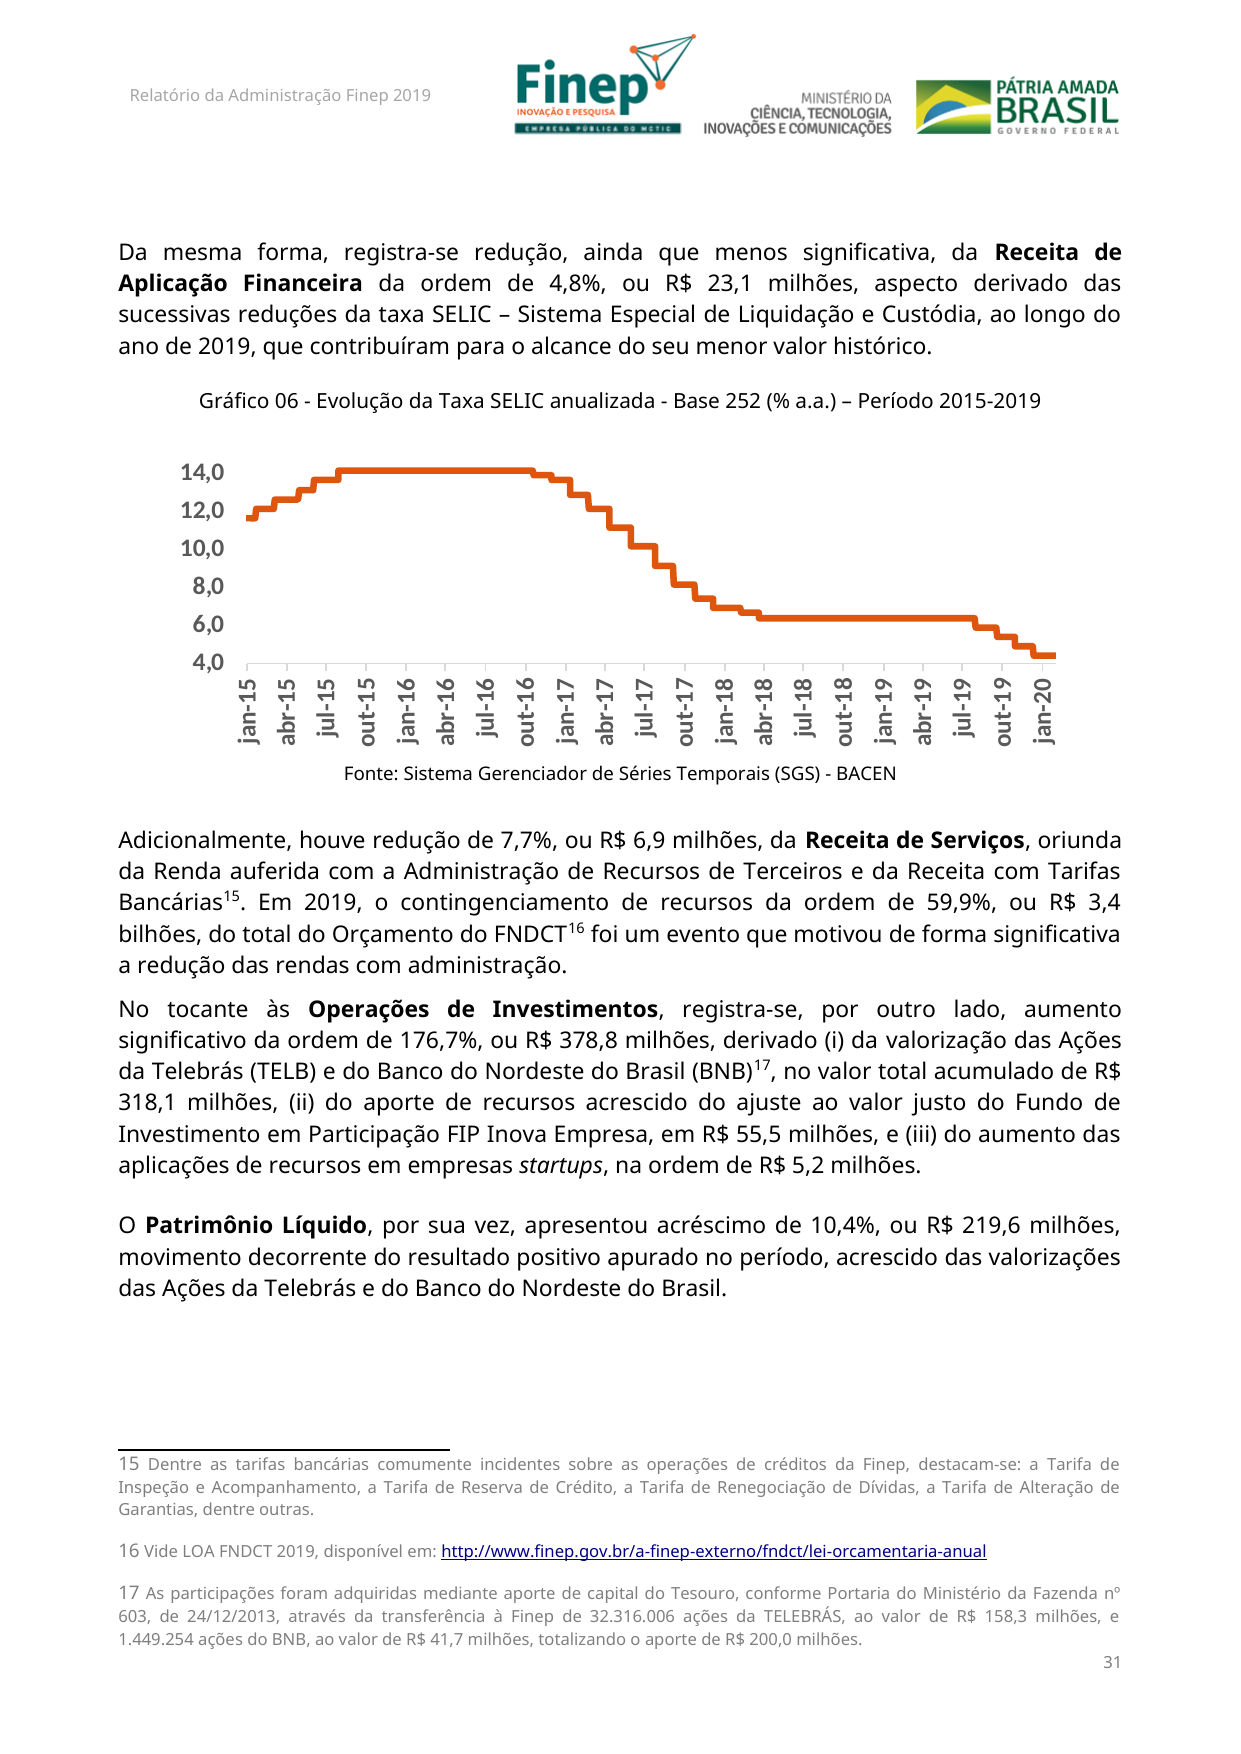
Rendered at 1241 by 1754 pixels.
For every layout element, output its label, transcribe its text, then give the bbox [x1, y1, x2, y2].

text Fonte: Sistema Gerenciador de Séries Temporais (SGS) - BACEN [118, 761, 1122, 786]
text As participações foram adquiridas mediante aporte de capital do Tesouro, conforme Portaria do Ministério da Fazenda nº 603, de 24/12/2013, através da transferência à Finep de 32.316.006 ações da TELEBRÁS, ao valor de R$ 158,3 milhões, e 1.449.254 ações do BNB, ao valor de R$ 41,7 milhões, totalizando o aporte de R$ 200,0 milhões. [118, 1579, 1122, 1651]
text Dentre as tarifas bancárias comumente incidentes sobre as operações de créditos da Finep, destacam-se: a Tarifa de Inspeção e Acompanhamento, a Tarifa de Reserva de Crédito, a Tarifa de Renegociação de Dívidas, a Tarifa de Alteração de Garantias, dentre outras. [118, 1450, 1122, 1521]
text No tocante às Operações de Investimentos, registra-se, por outro lado, aumento significativo da ordem de 176,7%, ou R$ 378,8 milhões, derivado (i) da valorização das Ações da Telebrás (TELB) e do Banco do Nordeste do Brasil (BNB), no valor total acumulado de R$ 318,1 milhões, (ii) do aporte de recursos acrescido do ajuste ao valor justo do Fundo de Investimento em Participação FIP Inova Empresa, em R$ 55,5 milhões, e (iii) do aumento das aplicações de recursos em empresas startups, na ordem de R$ 5,2 milhões. [118, 992, 1122, 1180]
text Vide LOA FNDCT 2019, disponível em: http://www.finep.gov.br/a-finep-externo/fndct/lei-orcamentaria-anual [118, 1537, 1122, 1563]
text Adicionalmente, houve redução de 7,7%, ou R$ 6,9 milhões, da Receita de Serviços, oriunda da Renda auferida com a Administração de Recursos de Terceiros e da Receita com Tarifas Bancárias. Em 2019, o contingenciamento de recursos da ordem de 59,9%, ou R$ 3,4 bilhões, do total do Orçamento do FNDCT foi um evento que motivou de forma significativa a redução das rendas com administração. [118, 824, 1122, 980]
text Gráfico 06 - Evolução da Taxa SELIC anualizada - Base 252 (% a.a.) – Período 2015-2019 [118, 386, 1122, 414]
text O Patrimônio Líquido, por sua vez, apresentou acréscimo de 10,4%, ou R$ 219,6 milhões, movimento decorrente do resultado positivo apurado no período, acrescido das valorizações das Ações da Telebrás e do Banco do Nordeste do Brasil. [118, 1209, 1122, 1303]
text Da mesma forma, registra-se redução, ainda que menos significativa, da Receita de Aplicação Financeira da ordem de 4,8%, ou R$ 23,1 milhões, aspecto derivado das sucessivas reduções da taxa SELIC – Sistema Especial de Liquidação e Custódia, ao longo do ano de 2019, que contribuíram para o alcance do seu menor valor histórico. [118, 236, 1122, 361]
picture [509, 16, 1122, 155]
